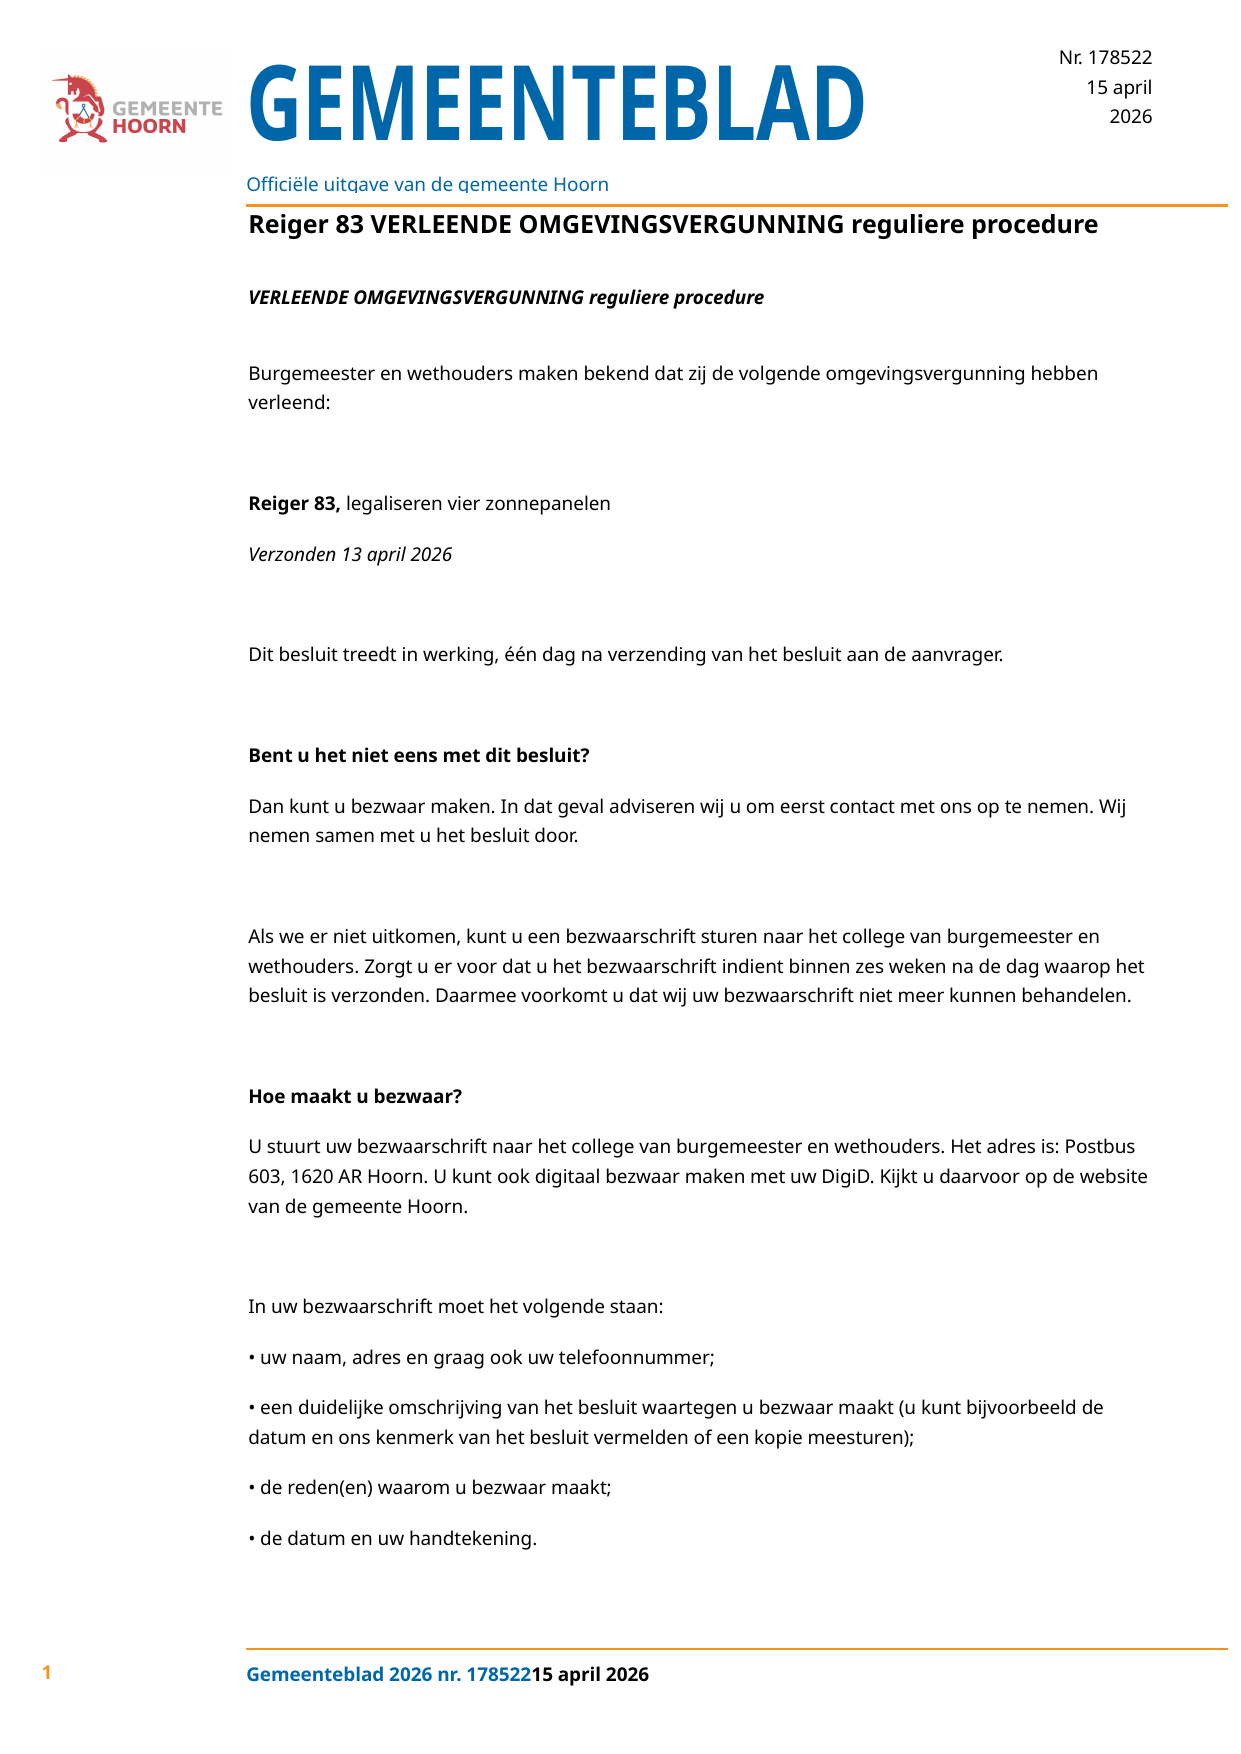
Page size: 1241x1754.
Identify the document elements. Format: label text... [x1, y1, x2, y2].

text Als we er niet uitkomen, kunt u een bezwaarschrift sturen naar het college van burgemeester en wethouders. Zorgt u er voor dat u het bezwaarschrift indient binnen zes weken na de dag waarop het besluit is verzonden. Daarmee voorkomt u dat wij uw bezwaarschrift niet meer kunnen behandelen. [248, 923, 1152, 1008]
text Reiger 83, legaliseren vier zonnepanelen [248, 490, 1152, 516]
text Hoe maakt u bezwaar? [248, 1083, 1152, 1109]
text Reiger 83 VERLEENDE OMGEVINGSVERGUNNING reguliere procedure [248, 207, 1152, 241]
text Bent u het niet eens met dit besluit? [248, 742, 1152, 768]
text Dan kunt u bezwaar maken. In dat geval adviseren wij u om eerst contact met ons op te nemen. Wij nemen samen met u het besluit door. [248, 793, 1152, 848]
text VERLEENDE OMGEVINGSVERGUNNING reguliere procedure [248, 284, 1152, 309]
text • de reden(en) waarom u bezwaar maakt; [248, 1474, 1152, 1500]
text • een duidelijke omschrijving van het besluit waartegen u bezwaar maakt (u kunt bijvoorbeeld de datum en ons kenmerk van het besluit vermelden of een kopie meesturen); [248, 1394, 1152, 1450]
text U stuurt uw bezwaarschrift naar het college van burgemeester en wethouders. Het adres is: Postbus 603, 1620 AR Hoorn. U kunt ook digitaal bezwaar maken met uw DigiD. Kijkt u daarvoor op de website van de gemeente Hoorn. [248, 1134, 1152, 1219]
text Dit besluit treedt in werking, één dag na verzending van het besluit aan de aanvrager. [248, 642, 1152, 667]
text Burgemeester en wethouders maken bekend dat zij de volgende omgevingsvergunning hebben verleend: [248, 360, 1152, 415]
text • de datum en uw handtekening. [248, 1525, 1152, 1551]
text • uw naam, adres en graag ook uw telefoonnummer; [248, 1344, 1152, 1370]
text Verzonden 13 april 2026 [248, 541, 1152, 567]
text In uw bezwaarschrift moet het volgende staan: [248, 1294, 1152, 1319]
picture [41, 47, 231, 172]
